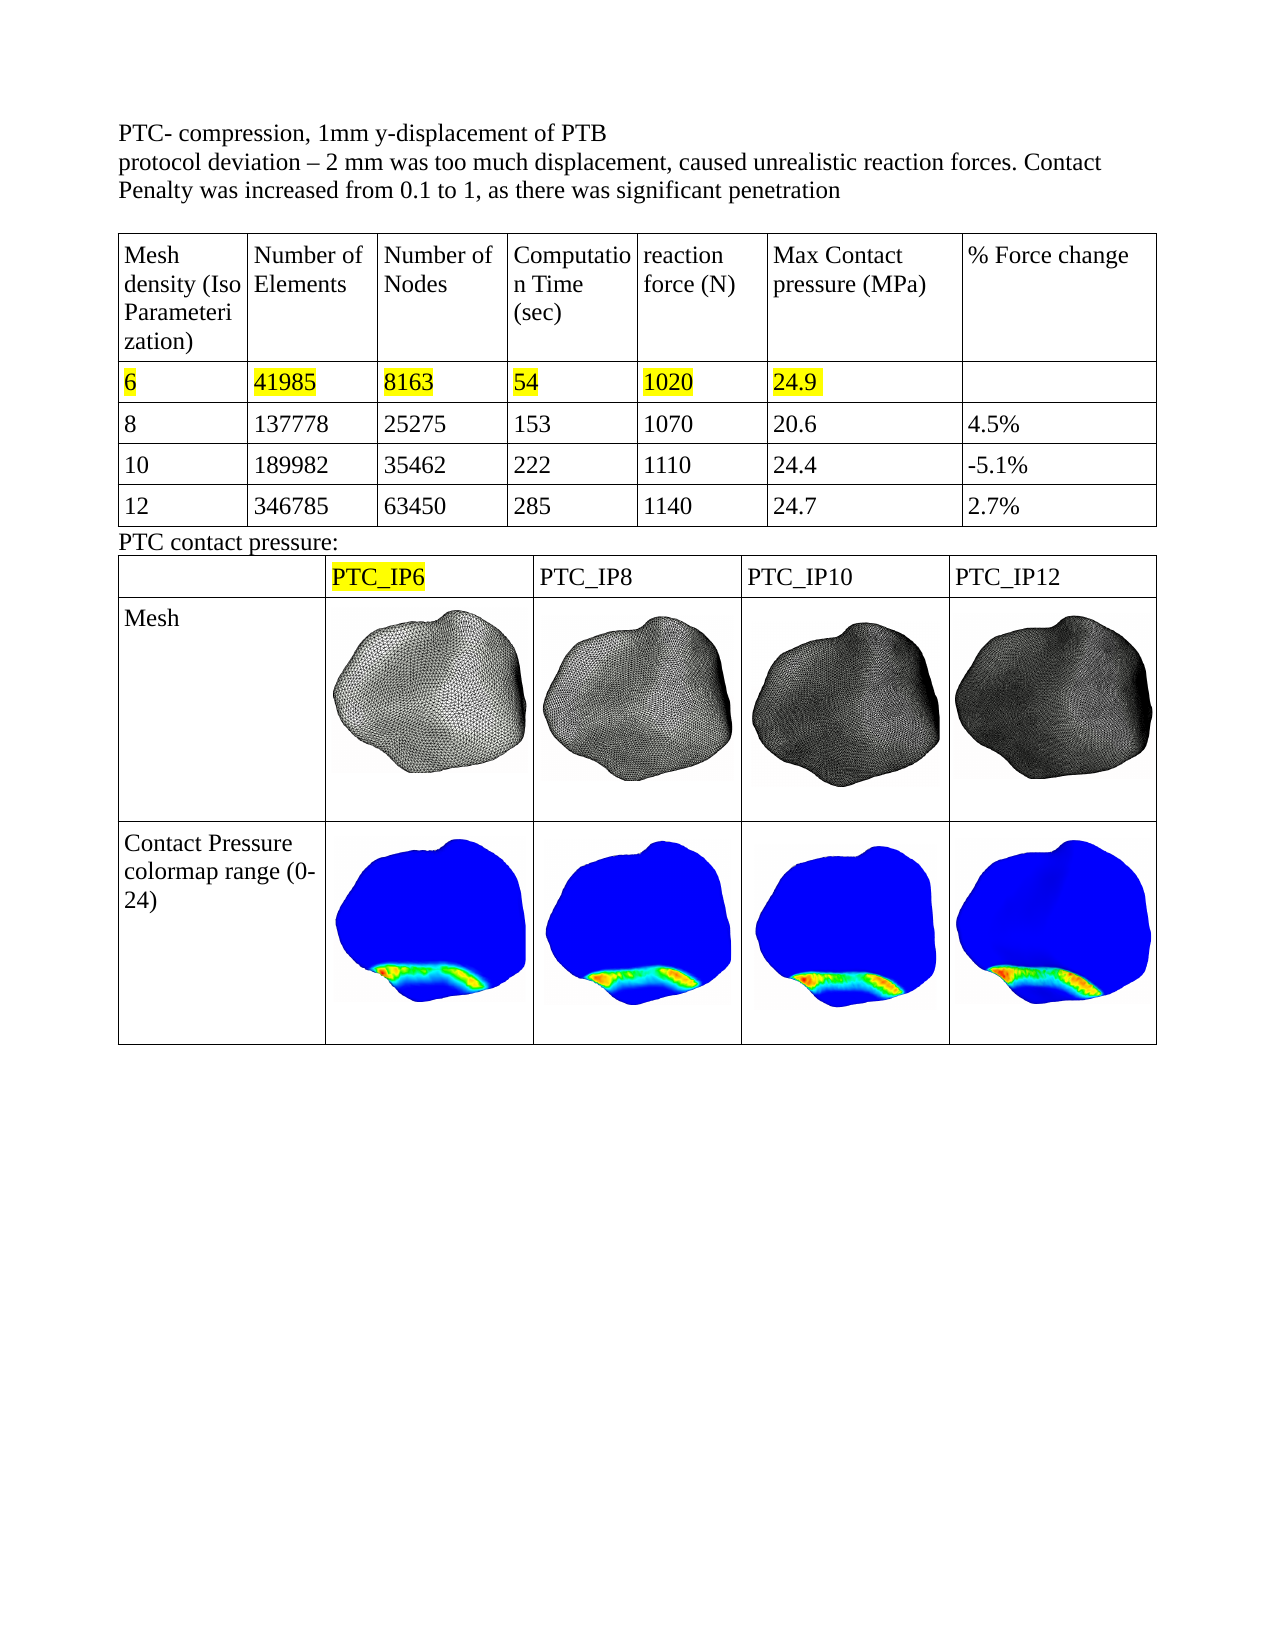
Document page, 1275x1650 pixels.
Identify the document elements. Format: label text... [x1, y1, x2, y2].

picture [753, 844, 937, 1010]
text PTC contact pressure: [118, 527, 1157, 555]
table_cell 6 [119, 362, 247, 402]
table_cell [950, 822, 1156, 1044]
table_cell 1070 [638, 403, 767, 443]
table_header PTC_IP12 [950, 556, 1156, 597]
picture [954, 838, 1152, 1004]
table_cell 1110 [638, 444, 767, 484]
table_cell 41985 [248, 362, 377, 402]
table_cell Mesh [119, 598, 325, 821]
table_header Max Contact pressure (MPa) [768, 234, 962, 361]
table_header PTC_IP10 [742, 556, 949, 597]
table_header PTC_IP8 [534, 556, 741, 597]
table_cell 54 [508, 362, 637, 402]
table_cell 8 [119, 403, 247, 443]
table_cell Contact Pressure colormap range (0-24) [119, 822, 325, 1044]
table_cell 12 [119, 485, 247, 526]
table_cell [326, 822, 533, 1044]
table_header Number of Nodes [378, 234, 507, 361]
table_cell 189982 [248, 444, 377, 484]
table_cell 25275 [378, 403, 507, 443]
picture [333, 836, 526, 1002]
picture [750, 621, 940, 787]
table_cell 35462 [378, 444, 507, 484]
table_header % Force change [963, 234, 1156, 361]
table_cell [950, 598, 1156, 821]
table_cell 4.5% [963, 403, 1156, 443]
table_cell 285 [508, 485, 637, 526]
table_header reaction force (N) [638, 234, 767, 361]
table_header Number of Elements [248, 234, 377, 361]
table_cell 1140 [638, 485, 767, 526]
table_cell 2.7% [963, 485, 1156, 526]
table_cell [963, 362, 1156, 402]
table_cell 63450 [378, 485, 507, 526]
table_cell [742, 822, 949, 1044]
table_cell 10 [119, 444, 247, 484]
table_cell 24.4 [768, 444, 962, 484]
table_cell 20.6 [768, 403, 962, 443]
table_cell [534, 598, 741, 821]
table_header [119, 556, 325, 597]
table_cell 8163 [378, 362, 507, 402]
text protocol deviation – 2 mm was too much displacement, caused unrealistic reaction forces. Contact Penalty was increased from 0.1 to 1, as there was significant penetration [118, 147, 1157, 204]
table_cell 346785 [248, 485, 377, 526]
text PTC- compression, 1mm y-displacement of PTB [118, 118, 1157, 147]
picture [543, 839, 732, 1005]
table_cell 24.7 [768, 485, 962, 526]
table_cell 153 [508, 403, 637, 443]
picture [953, 613, 1153, 779]
table_cell 24.9 [768, 362, 962, 402]
table_header Computation Time (sec) [508, 234, 637, 361]
table_cell -5.1% [963, 444, 1156, 484]
table_cell 137778 [248, 403, 377, 443]
picture [331, 607, 528, 773]
picture [540, 615, 735, 781]
table_header Mesh density (Iso Parameterization) [119, 234, 247, 361]
table_cell [742, 598, 949, 821]
table_cell 222 [508, 444, 637, 484]
table_header PTC_IP6 [326, 556, 533, 597]
table_cell [534, 822, 741, 1044]
table_cell 1020 [638, 362, 767, 402]
table_cell [326, 598, 533, 821]
